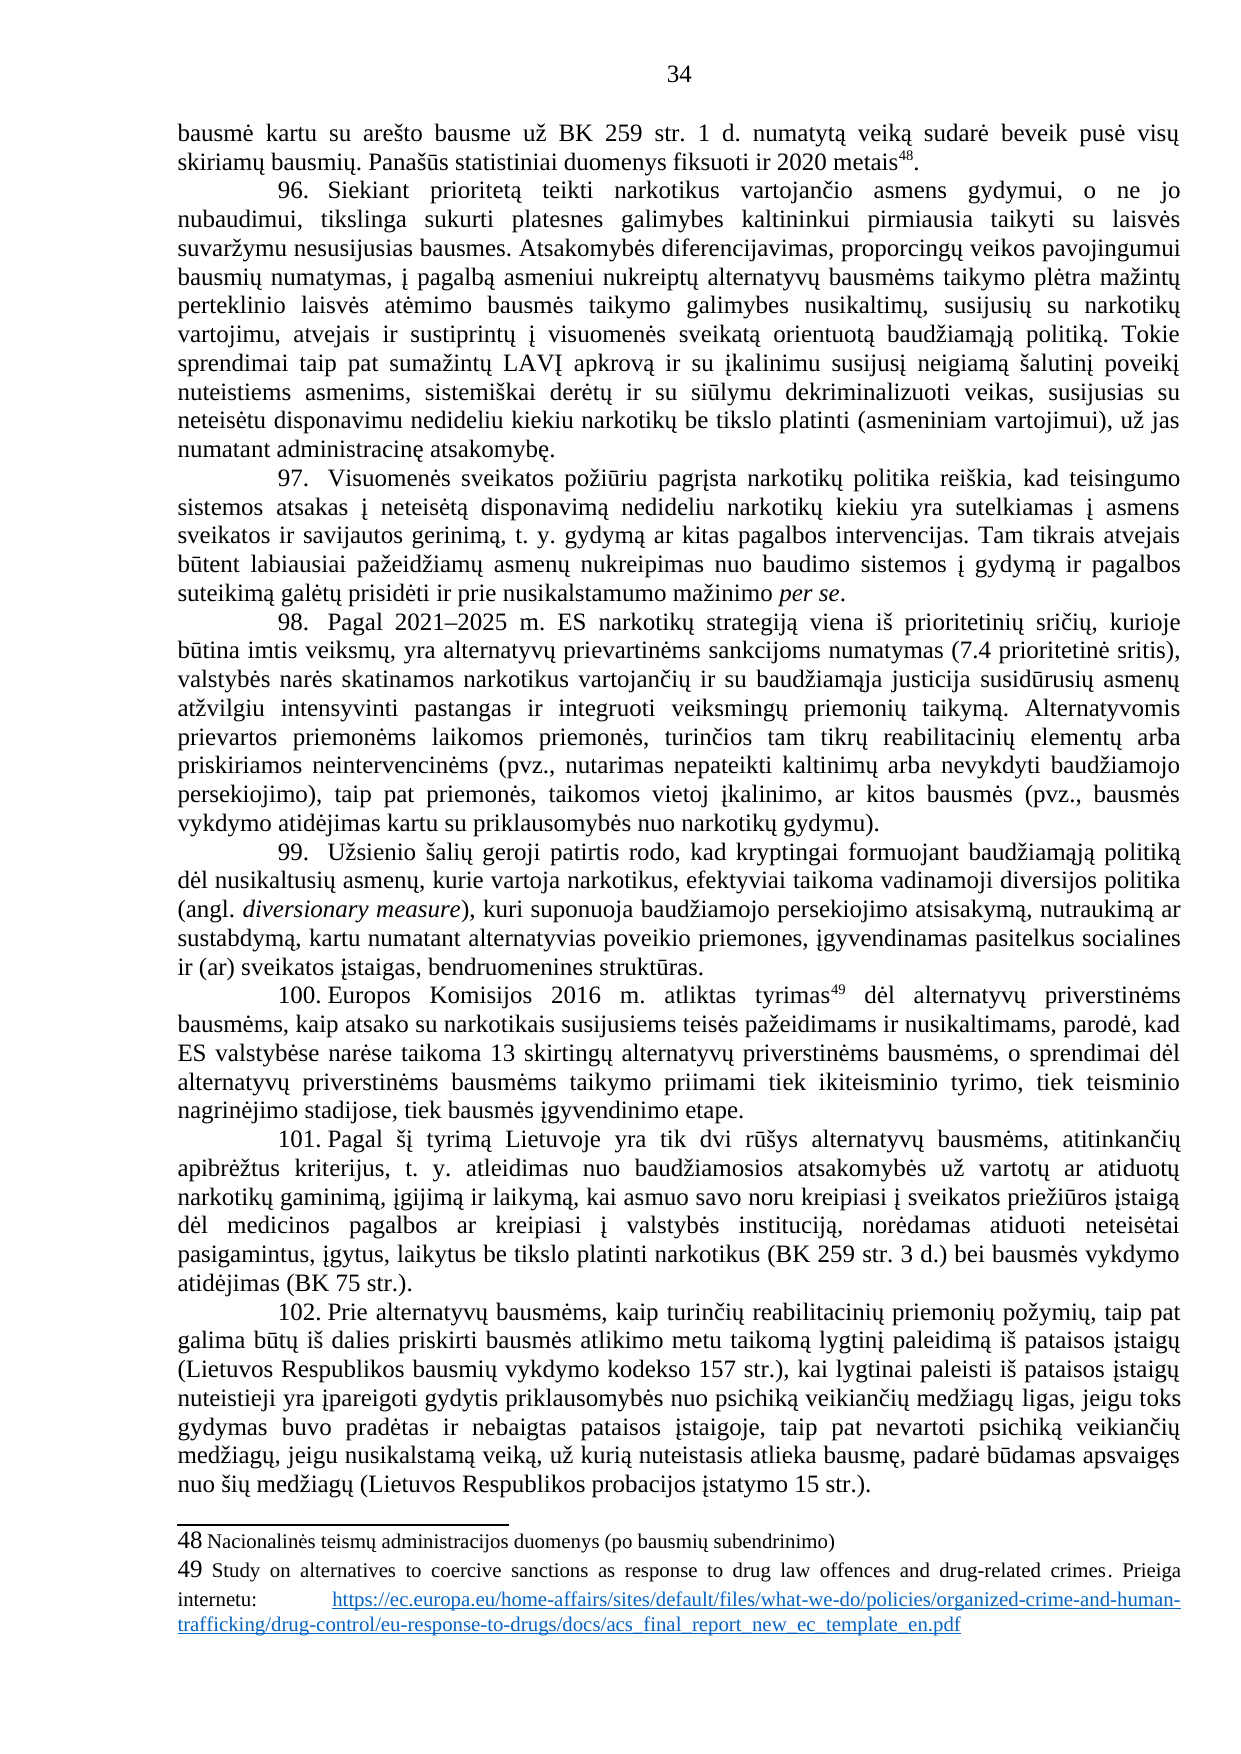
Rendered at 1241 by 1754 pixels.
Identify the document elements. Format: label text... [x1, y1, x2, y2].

text Study on alternatives to coercive sanctions as response to drug law offences and drug-related crimes. Prieiga internetu: https://ec.europa.eu/home-affairs/sites/default/files/what-we-do/policies/organized-crime-and-human-trafficking/drug-control/eu-response-to-drugs/docs/acs_final_report_new_ec_template_en.pdf [177, 1554, 1181, 1636]
text 99. Užsienio šalių geroji patirtis rodo, kad kryptingai formuojant baudžiamąją politiką dėl nusikaltusių asmenų, kurie vartoja narkotikus, efektyviai taikoma vadinamoji diversijos politika (angl. diversionary measure), kuri suponuoja baudžiamojo persekiojimo atsisakymą, nutraukimą ar sustabdymą, kartu numatant alternatyvias poveikio priemones, įgyvendinamas pasitelkus socialines ir (ar) sveikatos įstaigas, bendruomenines struktūras. [177, 837, 1181, 981]
text 97. Visuomenės sveikatos požiūriu pagrįsta narkotikų politika reiškia, kad teisingumo sistemos atsakas į neteisėtą disponavimą nedideliu narkotikų kiekiu yra sutelkiamas į asmens sveikatos ir savijautos gerinimą, t. y. gydymą ar kitas pagalbos intervencijas. Tam tikrais atvejais būtent labiausiai pažeidžiamų asmenų nukreipimas nuo baudimo sistemos į gydymą ir pagalbos suteikimą galėtų prisidėti ir prie nusikalstamumo mažinimo per se. [177, 463, 1181, 607]
text 102. Prie alternatyvų bausmėms, kaip turinčių reabilitacinių priemonių požymių, taip pat galima būtų iš dalies priskirti bausmės atlikimo metu taikomą lygtinį paleidimą iš pataisos įstaigų (Lietuvos Respublikos bausmių vykdymo kodekso 157 str.), kai lygtinai paleisti iš pataisos įstaigų nuteistieji yra įpareigoti gydytis priklausomybės nuo psichiką veikiančių medžiagų ligas, jeigu toks gydymas buvo pradėtas ir nebaigtas pataisos įstaigoje, taip pat nevartoti psichiką veikiančių medžiagų, jeigu nusikalstamą veiką, už kurią nuteistasis atlieka bausmę, padarė būdamas apsvaigęs nuo šių medžiagų (Lietuvos Respublikos probacijos įstatymo 15 str.). [177, 1297, 1181, 1498]
text 101. Pagal šį tyrimą Lietuvoje yra tik dvi rūšys alternatyvų bausmėms, atitinkančių apibrėžtus kriterijus, t. y. atleidimas nuo baudžiamosios atsakomybės už vartotų ar atiduotų narkotikų gaminimą, įgijimą ir laikymą, kai asmuo savo noru kreipiasi į sveikatos priežiūros įstaigą dėl medicinos pagalbos ar kreipiasi į valstybės instituciją, norėdamas atiduoti neteisėtai pasigamintus, įgytus, laikytus be tikslo platinti narkotikus (BK 259 str. 3 d.) bei bausmės vykdymo atidėjimas (BK 75 str.). [177, 1124, 1181, 1297]
text 96. Siekiant prioritetą teikti narkotikus vartojančio asmens gydymui, o ne jo nubaudimui, tikslinga sukurti platesnes galimybes kaltininkui pirmiausia taikyti su laisvės suvaržymu nesusijusias bausmes. Atsakomybės diferencijavimas, proporcingų veikos pavojingumui bausmių numatymas, į pagalbą asmeniui nukreiptų alternatyvų bausmėms taikymo plėtra mažintų perteklinio laisvės atėmimo bausmės taikymo galimybes nusikaltimų, susijusių su narkotikų vartojimu, atvejais ir sustiprintų į visuomenės sveikatą orientuotą baudžiamąją politiką. Tokie sprendimai taip pat sumažintų LAVĮ apkrovą ir su įkalinimu susijusį neigiamą šalutinį poveikį nuteistiems asmenims, sistemiškai derėtų ir su siūlymu dekriminalizuoti veikas, susijusias su neteisėtu disponavimu nedideliu kiekiu narkotikų be tikslo platinti (asmeniniam vartojimui), už jas numatant administracinę atsakomybę. [177, 176, 1181, 463]
text bausmė kartu su arešto bausme už BK 259 str. 1 d. numatytą veiką sudarė beveik pusė visų skiriamų bausmių. Panašūs statistiniai duomenys fiksuoti ir 2020 metais. [177, 118, 1181, 176]
text Nacionalinės teismų administracijos duomenys (po bausmių subendrinimo) [177, 1526, 1181, 1554]
text 100. Europos Komisijos 2016 m. atliktas tyrimas dėl alternatyvų priverstinėms bausmėms, kaip atsako su narkotikais susijusiems teisės pažeidimams ir nusikaltimams, parodė, kad ES valstybėse narėse taikoma 13 skirtingų alternatyvų priverstinėms bausmėms, o sprendimai dėl alternatyvų priverstinėms bausmėms taikymo priimami tiek ikiteisminio tyrimo, tiek teisminio nagrinėjimo stadijose, tiek bausmės įgyvendinimo etape. [177, 981, 1181, 1124]
text 98. Pagal 2021–2025 m. ES narkotikų strategiją viena iš prioritetinių sričių, kurioje būtina imtis veiksmų, yra alternatyvų prievartinėms sankcijoms numatymas (7.4 prioritetinė sritis), valstybės narės skatinamos narkotikus vartojančių ir su baudžiamąja justicija susidūrusių asmenų atžvilgiu intensyvinti pastangas ir integruoti veiksmingų priemonių taikymą. Alternatyvomis prievartos priemonėms laikomos priemonės, turinčios tam tikrų reabilitacinių elementų arba priskiriamos neintervencinėms (pvz., nutarimas nepateikti kaltinimų arba nevykdyti baudžiamojo persekiojimo), taip pat priemonės, taikomos vietoj įkalinimo, ar kitos bausmės (pvz., bausmės vykdymo atidėjimas kartu su priklausomybės nuo narkotikų gydymu). [177, 607, 1181, 837]
